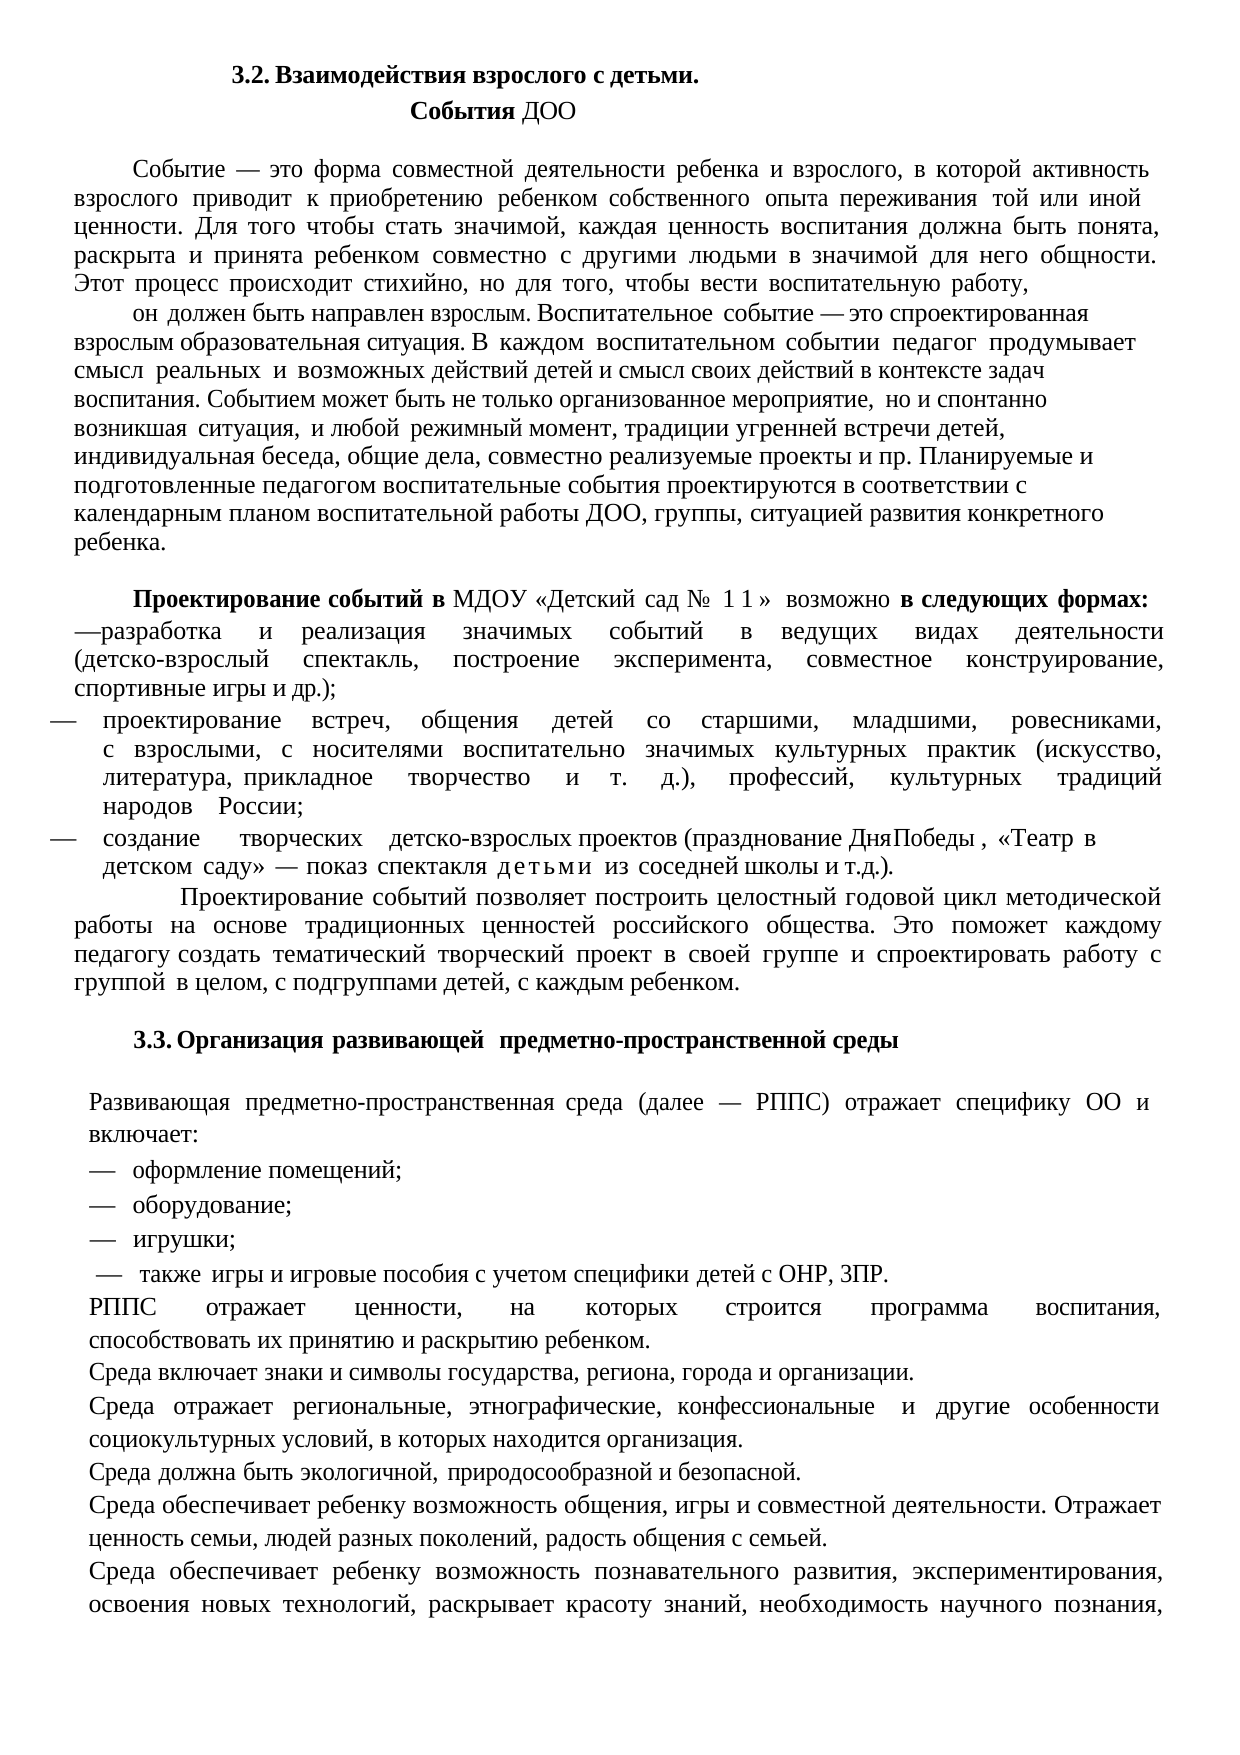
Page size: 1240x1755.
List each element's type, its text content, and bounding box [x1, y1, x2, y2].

text он должен быть направлен взрослым. Воспитательное событие — это спроектированная взрослым образовательная ситуация. В каждом воспитательном событии педагог продумывает смысл реальных и возможных действий детей и смысл своих действий в контексте задач воспитания. Событием может быть не только организованное мероприятие, но и спонтанно возникшая ситуация, и любой режимный момент, традиции угренней встречи детей, индивидуальная беседа, общие дела, совместно реализуемые проекты и пр. Планируемые и подготовленные педагогом воспитательные события проектируются в соответствии с календарным планом воспитательной работы ДОО, группы, ситуацией развития конкретного ребенка. [74, 297, 1163, 556]
subtitle Организация развивающей предметно-пространственной среды [133, 1024, 1231, 1054]
text Событие — это форма совместной деятельности ребенка и взрослого, в которой активность взрослого приводит к приобретению ребенком собственного опыта переживания той или иной ценности. Для того чтобы стать значимой, каждая ценность воспитания должна быть понята, раскрыта и принята ребенком совместно с другими людьми в значимой для него общности. Этот процесс происходит стихийно, но для того, чтобы вести воспитательную работу, [74, 153, 1163, 297]
text Среда обеспечивает ребенку возможность познавательного развития, экспериментирования, освоения новых технологий, раскрывает красоту знаний, необходимость научного познания, [88, 1555, 1165, 1618]
list также игры и игровые пособия с учетом специфики детей с OHP, 3ПP. [96, 1258, 1231, 1288]
subtitle События ДОО [133, 95, 1231, 125]
text Среда должна быть экологичной, природосообразной и безопасной. [88, 1456, 1231, 1486]
text Проектирование событий позволяет построить целостный годовой цикл методической работы на основе традиционных ценностей российского общества. Это поможет каждому педагогу создать тематический творческий проект в своей группе и спроектировать работу с группой в целом, с подгруппами детей, с каждым ребенком. [74, 881, 1162, 996]
list оборудование; [89, 1189, 1231, 1219]
list проектирование встреч, общения детей со старшими, младшими, ровесниками, с взрослыми, с носителями воспитательно значимых культурных практик (искусство, литература, прикладное творчество и т. д.), профессий, культурных традиций народов России; [74, 704, 1162, 820]
text Развивающая предметно-пространственная среда (далее — PППC) отражает специфику ОО и включает: [88, 1086, 1169, 1148]
text Среда отражает региональные, этнографические, конфессиональные и другие особенности социокультурных условий, в которых находится организация. [88, 1390, 1161, 1453]
text Среда включает знаки и символы государства, региона, города и организации. [88, 1357, 1231, 1387]
text —разработка и реализация значимых событий в ведущих видах деятельности (детско-взрослый спектакль, построение эксперимента, совместное конструирование, спортивные игры и др.); [74, 615, 1164, 702]
list оформление помещений; [89, 1154, 1231, 1184]
text Проектирование событий в МДОУ «Детский сад № 11» возможно в следующих формах: [133, 583, 1231, 613]
list игрушки; [89, 1223, 1231, 1253]
list создание творческих детско-взрослых проектов (празднование Дня Победы , «Театр в детском саду» — показ спектакля детьми из соседней школы и т.д.). [74, 822, 1164, 880]
subtitle Взаимодействия взрослого с детьми. [231, 59, 1231, 89]
text Среда обеспечивает ребенку возможность общения, игры и совместной деятельности. Отражает ценность семьи, людей разных поколений, радость общения с семьей. [88, 1489, 1161, 1552]
text PППC отражает ценности, на которых строится программа воспитания, способствовать их принятию и раскрытию ребенком. [88, 1291, 1162, 1354]
